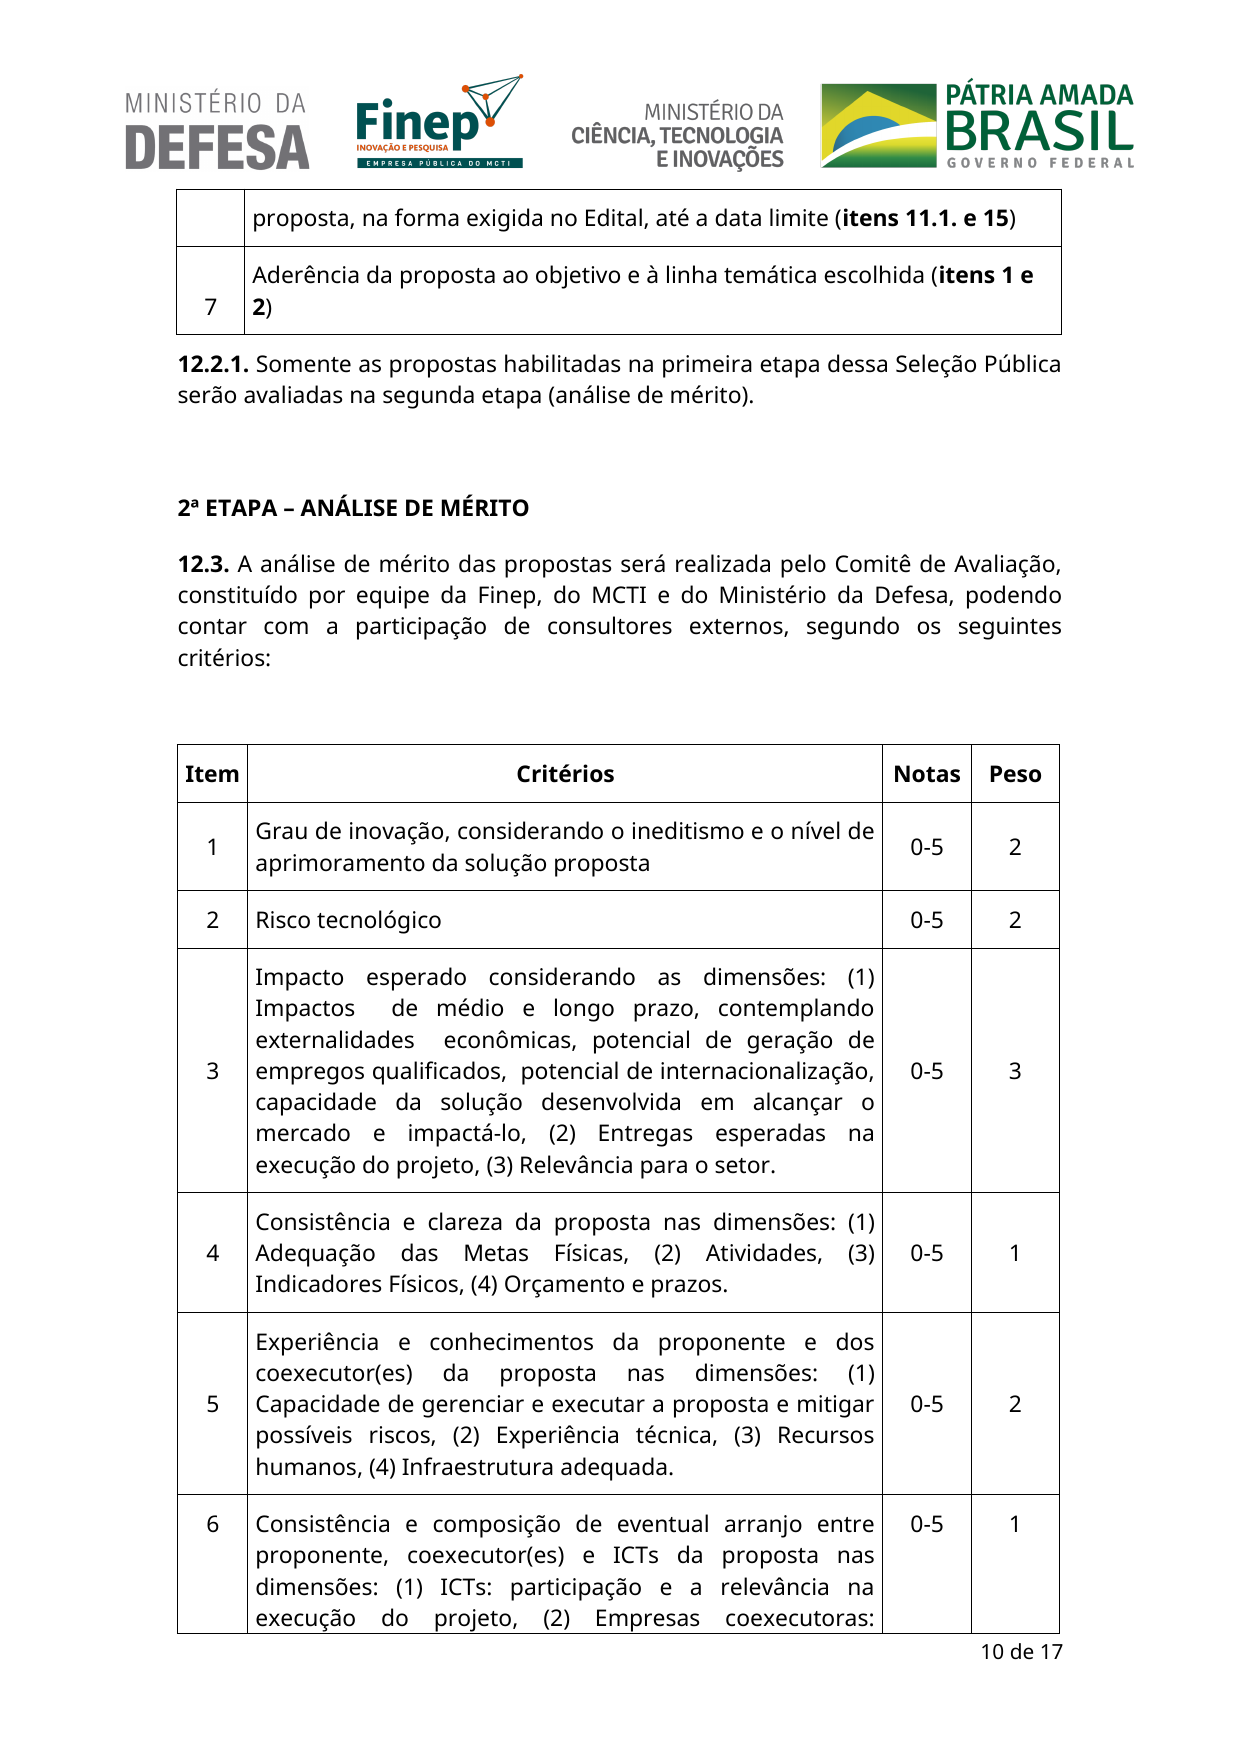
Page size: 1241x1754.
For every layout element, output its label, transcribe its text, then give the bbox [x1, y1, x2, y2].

table_cell Risco tecnológico [248, 891, 882, 947]
table_cell 1 [178, 803, 247, 890]
table_cell 0-5 [883, 1313, 971, 1494]
text 12.2.1. Somente as propostas habilitadas na primeira etapa dessa Seleção Pública serão avaliadas na segunda etapa (análise de mérito). [177, 348, 1063, 410]
table_cell 0-5 [883, 949, 971, 1192]
table_cell 2 [972, 803, 1059, 890]
table_cell Aderência da proposta ao objetivo e à linha temática escolhida (itens 1 e 2) [245, 247, 1061, 334]
table_cell 2 [972, 891, 1059, 947]
table_cell 1 [972, 1495, 1059, 1633]
table_cell 7 [177, 247, 244, 334]
table_cell [177, 190, 244, 246]
table_cell 6 [178, 1495, 247, 1633]
table_header Critérios [248, 745, 882, 802]
table_cell 3 [972, 949, 1059, 1192]
table_header Notas [883, 745, 971, 802]
table_cell 5 [178, 1313, 247, 1494]
table_cell 4 [178, 1193, 247, 1312]
table_cell 2 [178, 891, 247, 947]
table_cell Consistência e clareza da proposta nas dimensões: (1) Adequação das Metas Físicas, (2) Atividades, (3) Indicadores Físicos, (4) Orçamento e prazos. [248, 1193, 882, 1312]
table_header Item [178, 745, 247, 802]
table_cell 3 [178, 949, 247, 1192]
table_cell 0-5 [883, 891, 971, 947]
table_cell Grau de inovação, considerando o ineditismo e o nível de aprimoramento da solução proposta [248, 803, 882, 890]
table_cell Consistência e composição de eventual arranjo entre proponente, coexecutor(es) e ICTs da proposta nas dimensões: (1) ICTs: participação e a relevância na execução do projeto, (2) Empresas coexecutoras: [248, 1495, 882, 1633]
table_cell 0-5 [883, 1495, 971, 1633]
text 2ª ETAPA – ANÁLISE DE MÉRITO [177, 492, 1063, 523]
table_cell 2 [972, 1313, 1059, 1494]
table_cell 0-5 [883, 1193, 971, 1312]
table_cell proposta, na forma exigida no Edital, até a data limite (itens 11.1. e 15) [245, 190, 1061, 246]
text 12.3. A análise de mérito das propostas será realizada pelo Comitê de Avaliação, constituído por equipe da Finep, do MCTI e do Ministério da Defesa, podendo contar com a participação de consultores externos, segundo os seguintes critérios: [177, 548, 1063, 673]
table_cell 0-5 [883, 803, 971, 890]
table_cell Experiência e conhecimentos da proponente e dos coexecutor(es) da proposta nas dimensões: (1) Capacidade de gerenciar e executar a proposta e mitigar possíveis riscos, (2) Experiência técnica, (3) Recursos humanos, (4) Infraestrutura adequada. [248, 1313, 882, 1494]
table_cell Impacto esperado considerando as dimensões: (1) Impactos de médio e longo prazo, contemplando externalidades econômicas, potencial de geração de empregos qualificados, potencial de internacionalização, capacidade da solução desenvolvida em alcançar o mercado e impactá-lo, (2) Entregas esperadas na execução do projeto, (3) Relevância para o setor. [248, 949, 882, 1192]
table_cell 1 [972, 1193, 1059, 1312]
table_header Peso [972, 745, 1059, 802]
